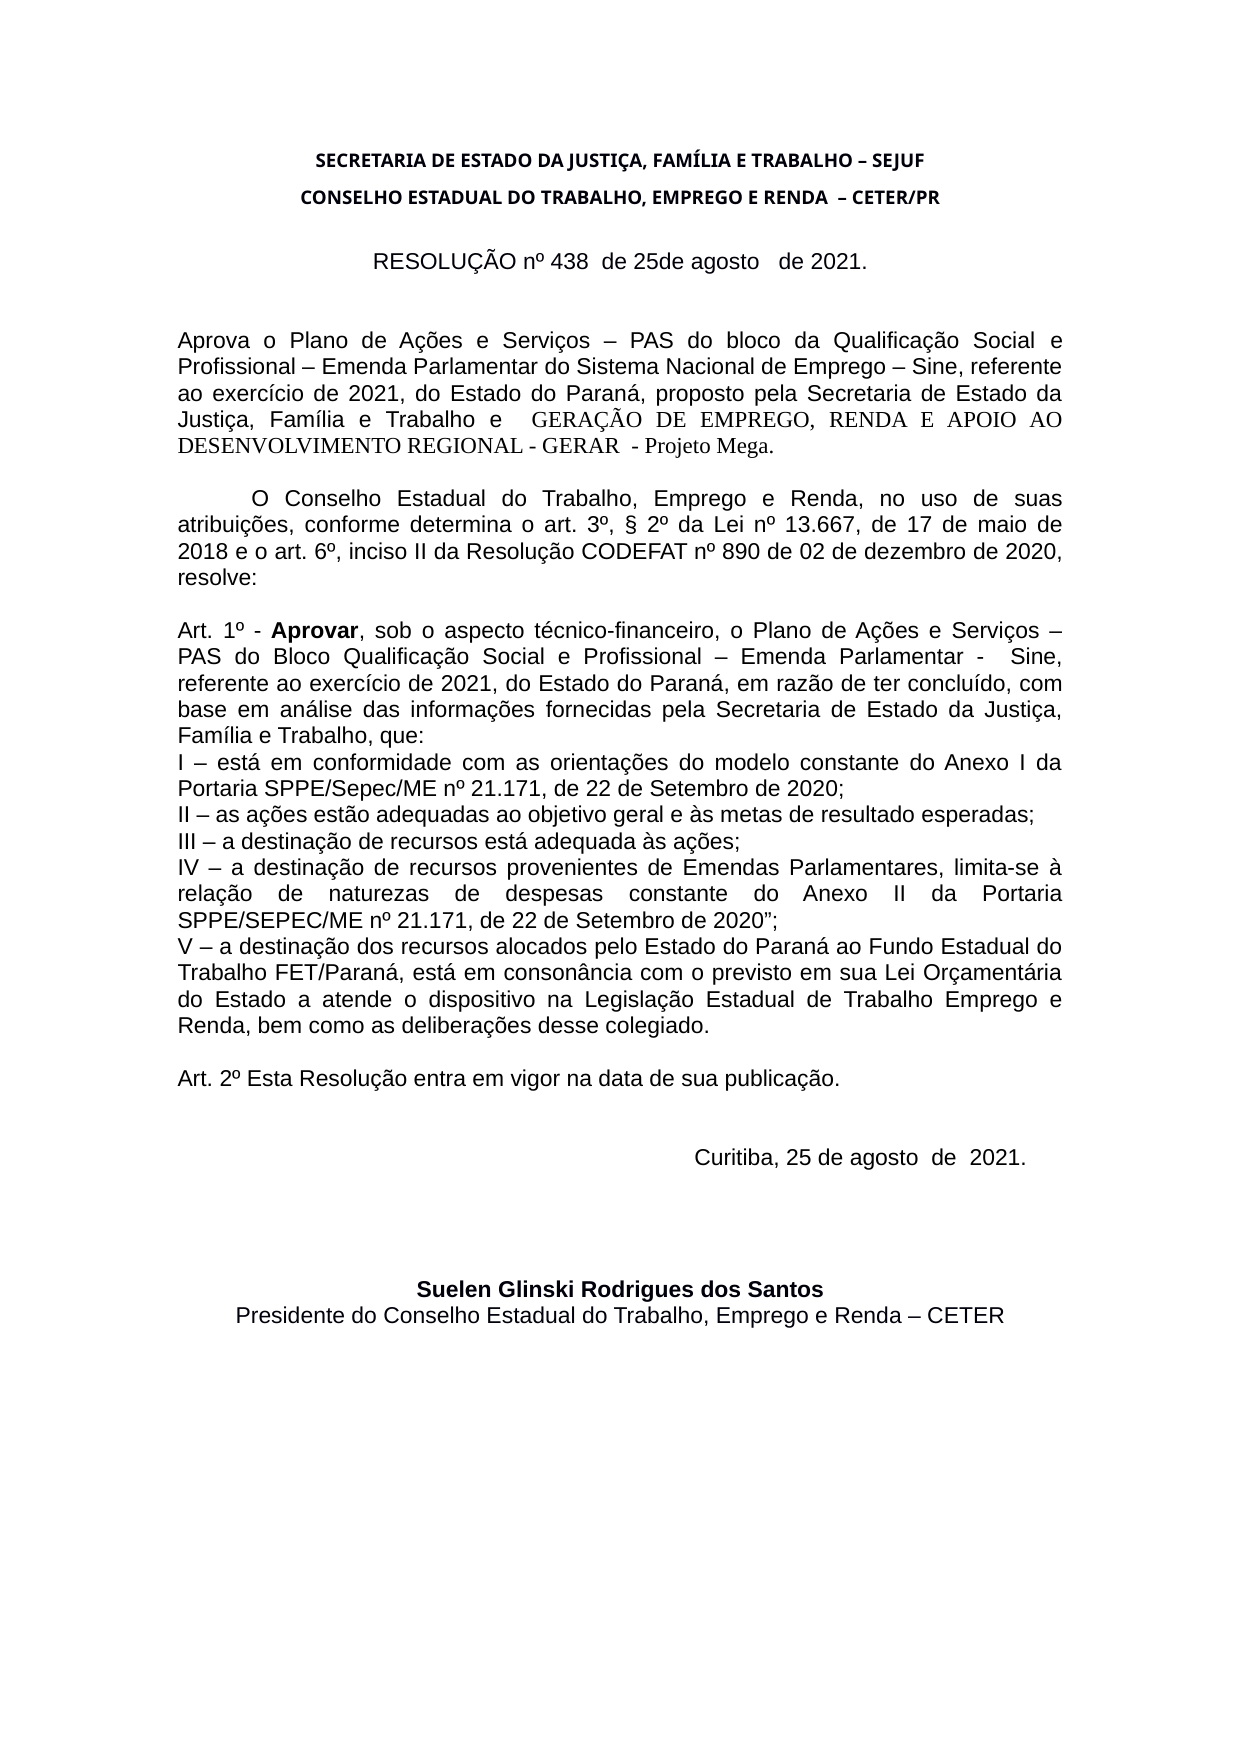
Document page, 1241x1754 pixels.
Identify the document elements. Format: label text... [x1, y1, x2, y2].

text II – as ações estão adequadas ao objetivo geral e às metas de resultado esperadas; [177, 801, 1063, 828]
text IV – a destinação de recursos provenientes de Emendas Parlamentares, limita-se à relação de naturezas de despesas constante do Anexo II da Portaria SPPE/SEPEC/ME nº 21.171, de 22 de Setembro de 2020”; [177, 854, 1063, 933]
text Aprova o Plano de Ações e Serviços – PAS do bloco da Qualificação Social e Profissional – Emenda Parlamentar do Sistema Nacional de Emprego – Sine, referente ao exercício de 2021, do Estado do Paraná, proposto pela Secretaria de Estado da Justiça, Família e Trabalho e GERAÇÃO DE EMPREGO, RENDA E APOIO AO DESENVOLVIMENTO REGIONAL - GERAR - Projeto Mega. [177, 327, 1063, 459]
text Suelen Glinski Rodrigues dos Santos [177, 1276, 1063, 1302]
text III – a destinação de recursos está adequada às ações; [177, 828, 1063, 854]
text Art. 1º - Aprovar, sob o aspecto técnico-financeiro, o Plano de Ações e Serviços – PAS do Bloco Qualificação Social e Profissional – Emenda Parlamentar - Sine, referente ao exercício de 2021, do Estado do Paraná, em razão de ter concluído, com base em análise das informações fornecidas pela Secretaria de Estado da Justiça, Família e Trabalho, que: [177, 617, 1063, 748]
text CONSELHO ESTADUAL DO TRABALHO, EMPREGO E RENDA – CETER/PR [177, 184, 1063, 210]
text SECRETARIA DE ESTADO DA JUSTIÇA, FAMÍLIA E TRABALHO – SEJUF [177, 148, 1063, 173]
text Art. 2º Esta Resolução entra em vigor na data de sua publicação. [177, 1065, 1063, 1091]
text V – a destinação dos recursos alocados pelo Estado do Paraná ao Fundo Estadual do Trabalho FET/Paraná, está em consonância com o previsto em sua Lei Orçamentária do Estado a atende o dispositivo na Legislação Estadual de Trabalho Emprego e Renda, bem como as deliberações desse colegiado. [177, 933, 1063, 1038]
text Curitiba, 25 de agosto de 2021. [177, 1144, 1063, 1170]
text I – está em conformidade com as orientações do modelo constante do Anexo I da Portaria SPPE/Sepec/ME nº 21.171, de 22 de Setembro de 2020; [177, 748, 1063, 801]
text O Conselho Estadual do Trabalho, Emprego e Renda, no uso de suas atribuições, conforme determina o art. 3º, § 2º da Lei nº 13.667, de 17 de maio de 2018 e o art. 6º, inciso II da Resolução CODEFAT nº 890 de 02 de dezembro de 2020, resolve: [177, 485, 1063, 590]
text RESOLUÇÃO nº 438 de 25de agosto de 2021. [177, 248, 1063, 274]
text Presidente do Conselho Estadual do Trabalho, Emprego e Renda – CETER [177, 1302, 1063, 1328]
